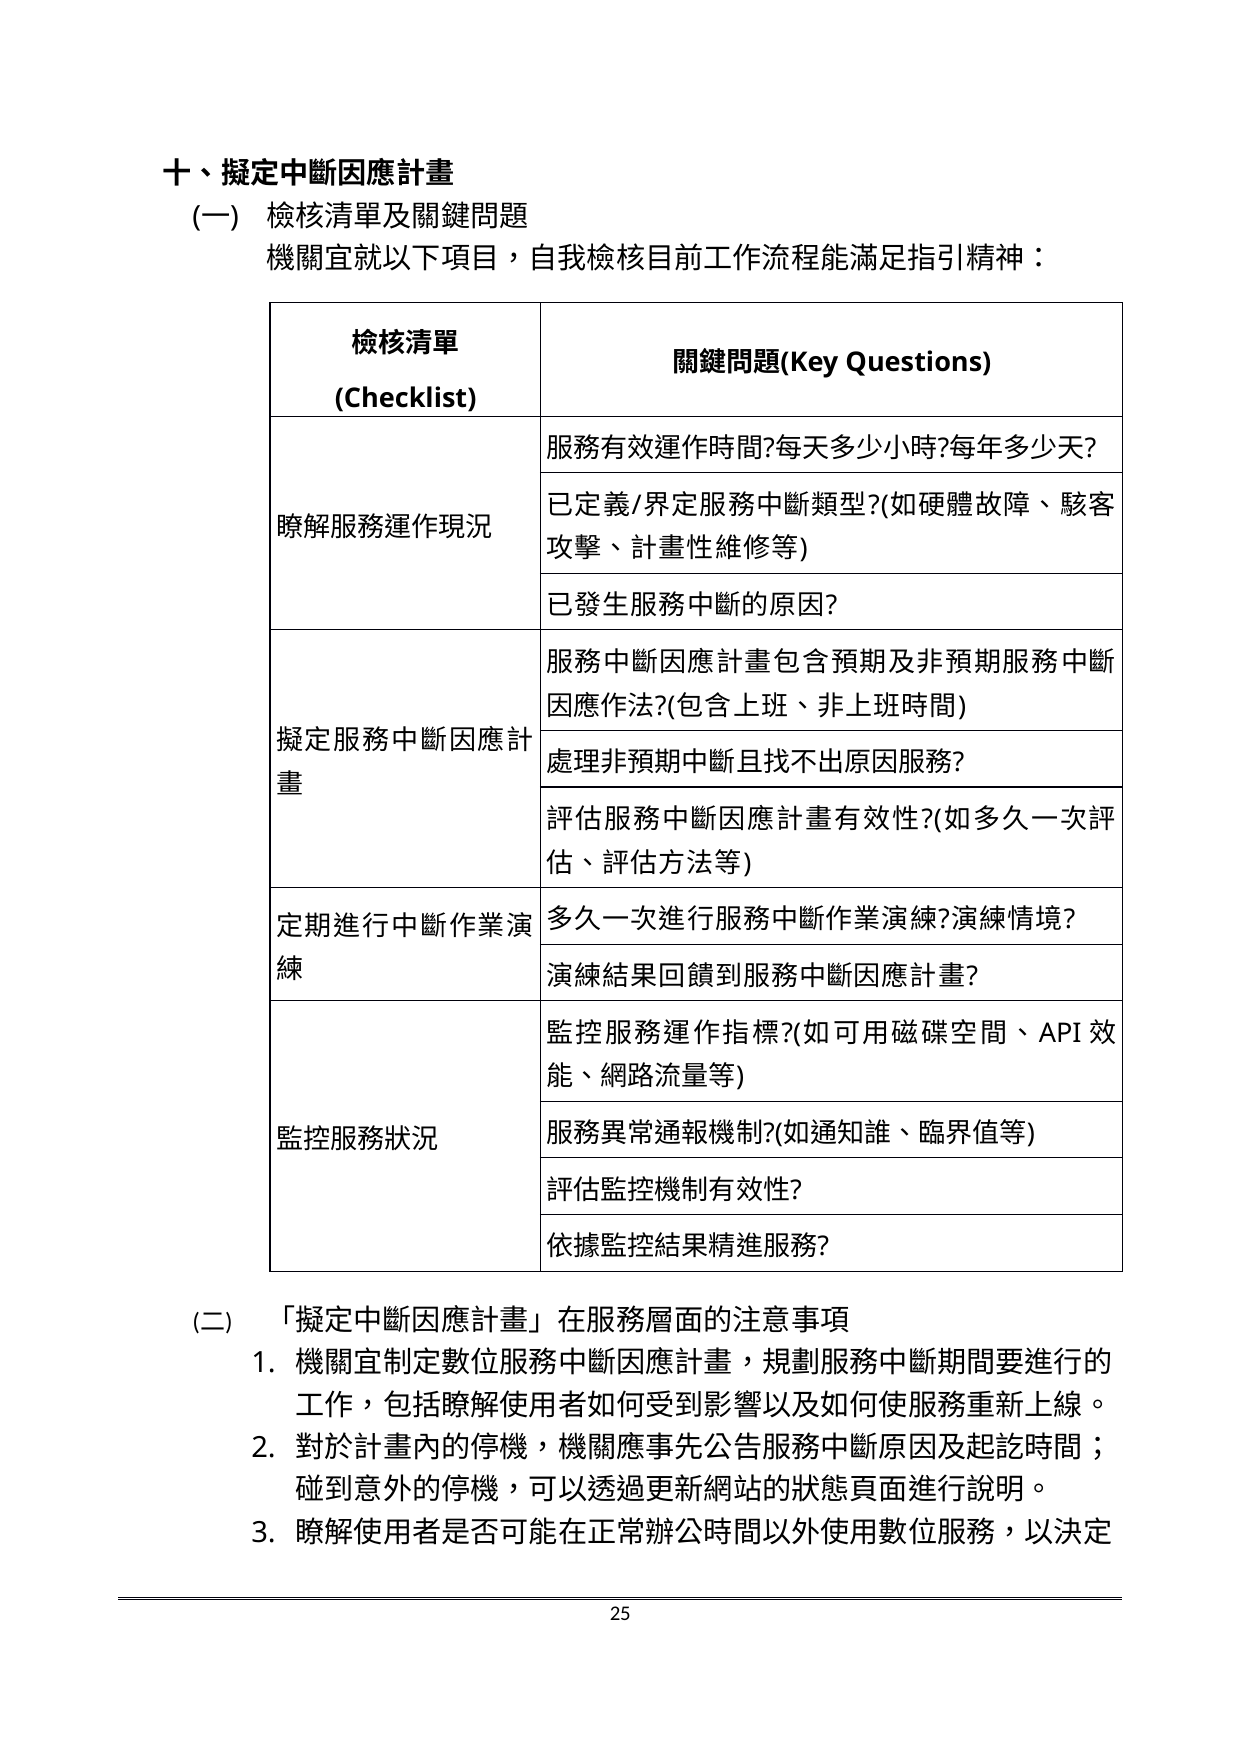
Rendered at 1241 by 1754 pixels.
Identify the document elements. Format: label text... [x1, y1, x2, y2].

list 瞭解使用者是否可能在正常辦公時間以外使用數位服務，以決定 [251, 1508, 1122, 1551]
table_cell 服務有效運作時間?每天多少小時?每年多少天? [541, 417, 1122, 472]
table_cell 定期進行中斷作業演練 [271, 888, 540, 1000]
list 機關宜制定數位服務中斷因應計畫，規劃服務中斷期間要進行的工作，包括瞭解使用者如何受到影響以及如何使服務重新上線。 [251, 1339, 1122, 1423]
table_cell 已定義/界定服務中斷類型?(如硬體故障、駭客攻擊、計畫性維修等) [541, 473, 1122, 573]
list 對於計畫內的停機，機關應事先公告服務中斷原因及起訖時間；碰到意外的停機，可以透過更新網站的狀態頁面進行說明。 [251, 1423, 1122, 1508]
table_cell 服務中斷因應計畫包含預期及非預期服務中斷因應作法?(包含上班、非上班時間) [541, 630, 1122, 730]
table_cell 服務異常通報機制?(如通知誰、臨界值等) [541, 1102, 1122, 1157]
table_cell 監控服務運作指標?(如可用磁碟空間、API效能、網路流量等) [541, 1001, 1122, 1101]
table_cell 多久一次進行服務中斷作業演練?演練情境? [541, 888, 1122, 943]
table_cell 擬定服務中斷因應計畫 [271, 630, 540, 887]
table_cell 評估監控機制有效性? [541, 1158, 1122, 1214]
table_cell 處理非預期中斷且找不出原因服務? [541, 731, 1122, 786]
subtitle 十、擬定中斷因應計畫 [118, 150, 1122, 192]
table_cell 演練結果回饋到服務中斷因應計畫? [541, 945, 1122, 1000]
table_cell 監控服務狀況 [271, 1001, 540, 1271]
table_cell 瞭解服務運作現況 [271, 417, 540, 629]
subtitle 「擬定中斷因應計畫」在服務層面的注意事項 [192, 1297, 1122, 1339]
list 機關宜就以下項目，自我檢核目前工作流程能滿足指引精神： [266, 235, 1122, 277]
table_cell 已發生服務中斷的原因? [541, 574, 1122, 629]
table_cell 評估服務中斷因應計畫有效性?(如多久一次評估、評估方法等) [541, 788, 1122, 887]
subtitle 檢核清單及關鍵問題 [192, 192, 1122, 235]
table_header 關鍵問題(Key Questions) [541, 303, 1122, 416]
table_cell 依據監控結果精進服務? [541, 1215, 1122, 1271]
table_header 檢核清單(Checklist) [271, 303, 540, 416]
